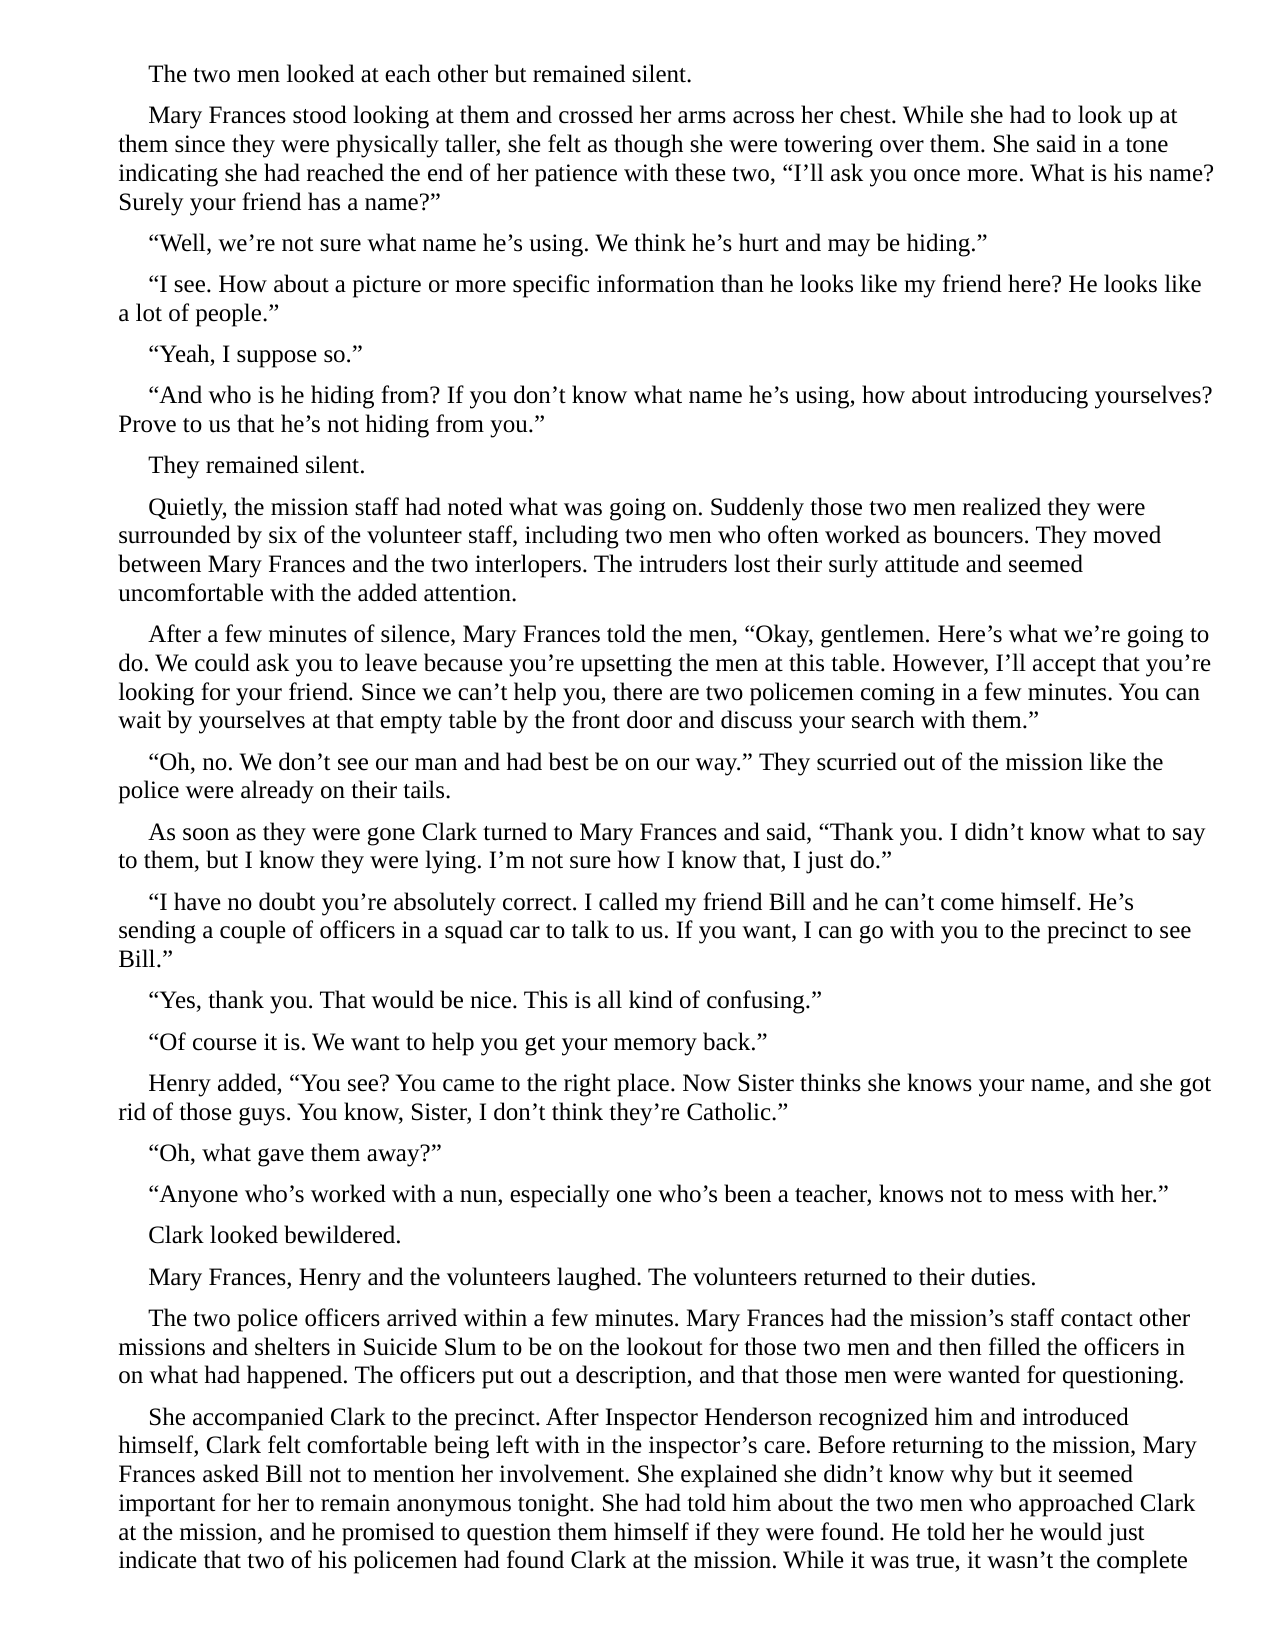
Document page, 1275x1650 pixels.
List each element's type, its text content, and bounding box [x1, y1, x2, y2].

text As soon as they were gone Clark turned to Mary Frances and said, “Thank you. I didn’t know what to say to them, but I know they were lying. I’m not sure how I know that, I just do.” [118, 817, 1216, 874]
text Quietly, the mission staff had noted what was going on. Suddenly those two men realized they were surrounded by six of the volunteer staff, including two men who often worked as bouncers. They moved between Mary Frances and the two interlopers. The intruders lost their surly attitude and seemed uncomfortable with the added attention. [118, 492, 1216, 607]
text Clark looked bewildered. [118, 1220, 1216, 1249]
text “I see. How about a picture or more specific information than he looks like my friend here? He looks like a lot of people.” [118, 269, 1216, 327]
text “Oh, no. We don’t see our man and had best be on our way.” They scurried out of the mission like the police were already on their tails. [118, 747, 1216, 804]
text “Yes, thank you. That would be nice. This is all kind of confusing.” [118, 985, 1216, 1014]
text “Yeah, I suppose so.” [118, 339, 1216, 368]
text “Of course it is. We want to help you get your memory back.” [118, 1027, 1216, 1055]
text “And who is he hiding from? If you don’t know what name he’s using, how about introducing yourselves? Prove to us that he’s not hiding from you.” [118, 380, 1216, 438]
text “Oh, what gave them away?” [118, 1138, 1216, 1167]
text “Well, we’re not sure what name he’s using. We think he’s hurt and may be hiding.” [118, 228, 1216, 257]
text The two men looked at each other but remained silent. [118, 59, 1216, 88]
text Henry added, “You see? You came to the right place. Now Sister thinks she knows your name, and she got rid of those guys. You know, Sister, I don’t think they’re Catholic.” [118, 1068, 1216, 1125]
text They remained silent. [118, 450, 1216, 479]
text Mary Frances stood looking at them and crossed her arms across her chest. While she had to look up at them since they were physically taller, she felt as though she were towering over them. She said in a tone indicating she had reached the end of her patience with these two, “I’ll ask you once more. What is his name? Surely your friend has a name?” [118, 100, 1216, 215]
text The two police officers arrived within a few minutes. Mary Frances had the mission’s staff contact other missions and shelters in Suicide Slum to be on the lookout for those two men and then filled the officers in on what had happened. The officers put out a description, and that those men were wanted for questioning. [118, 1303, 1216, 1389]
text Mary Frances, Henry and the volunteers laughed. The volunteers returned to their duties. [118, 1262, 1216, 1290]
text After a few minutes of silence, Mary Frances told the men, “Okay, gentlemen. Here’s what we’re going to do. We could ask you to leave because you’re upsetting the men at this table. However, I’ll accept that you’re looking for your friend. Since we can’t help you, there are two policemen coming in a few minutes. You can wait by yourselves at that empty table by the front door and discuss your search with them.” [118, 619, 1216, 734]
text “I have no doubt you’re absolutely correct. I called my friend Bill and he can’t come himself. He’s sending a couple of officers in a squad car to talk to us. If you want, I can go with you to the precinct to see Bill.” [118, 887, 1216, 973]
text “Anyone who’s worked with a nun, especially one who’s been a teacher, knows not to mess with her.” [118, 1179, 1216, 1208]
text She accompanied Clark to the precinct. After Inspector Henderson recognized him and introduced himself, Clark felt comfortable being left with in the inspector’s care. Before returning to the mission, Mary Frances asked Bill not to mention her involvement. She explained she didn’t know why but it seemed important for her to remain anonymous tonight. She had told him about the two men who approached Clark at the mission, and he promised to question them himself if they were found. He told her he would just indicate that two of his policemen had found Clark at the mission. While it was true, it wasn’t the complete [118, 1402, 1216, 1574]
